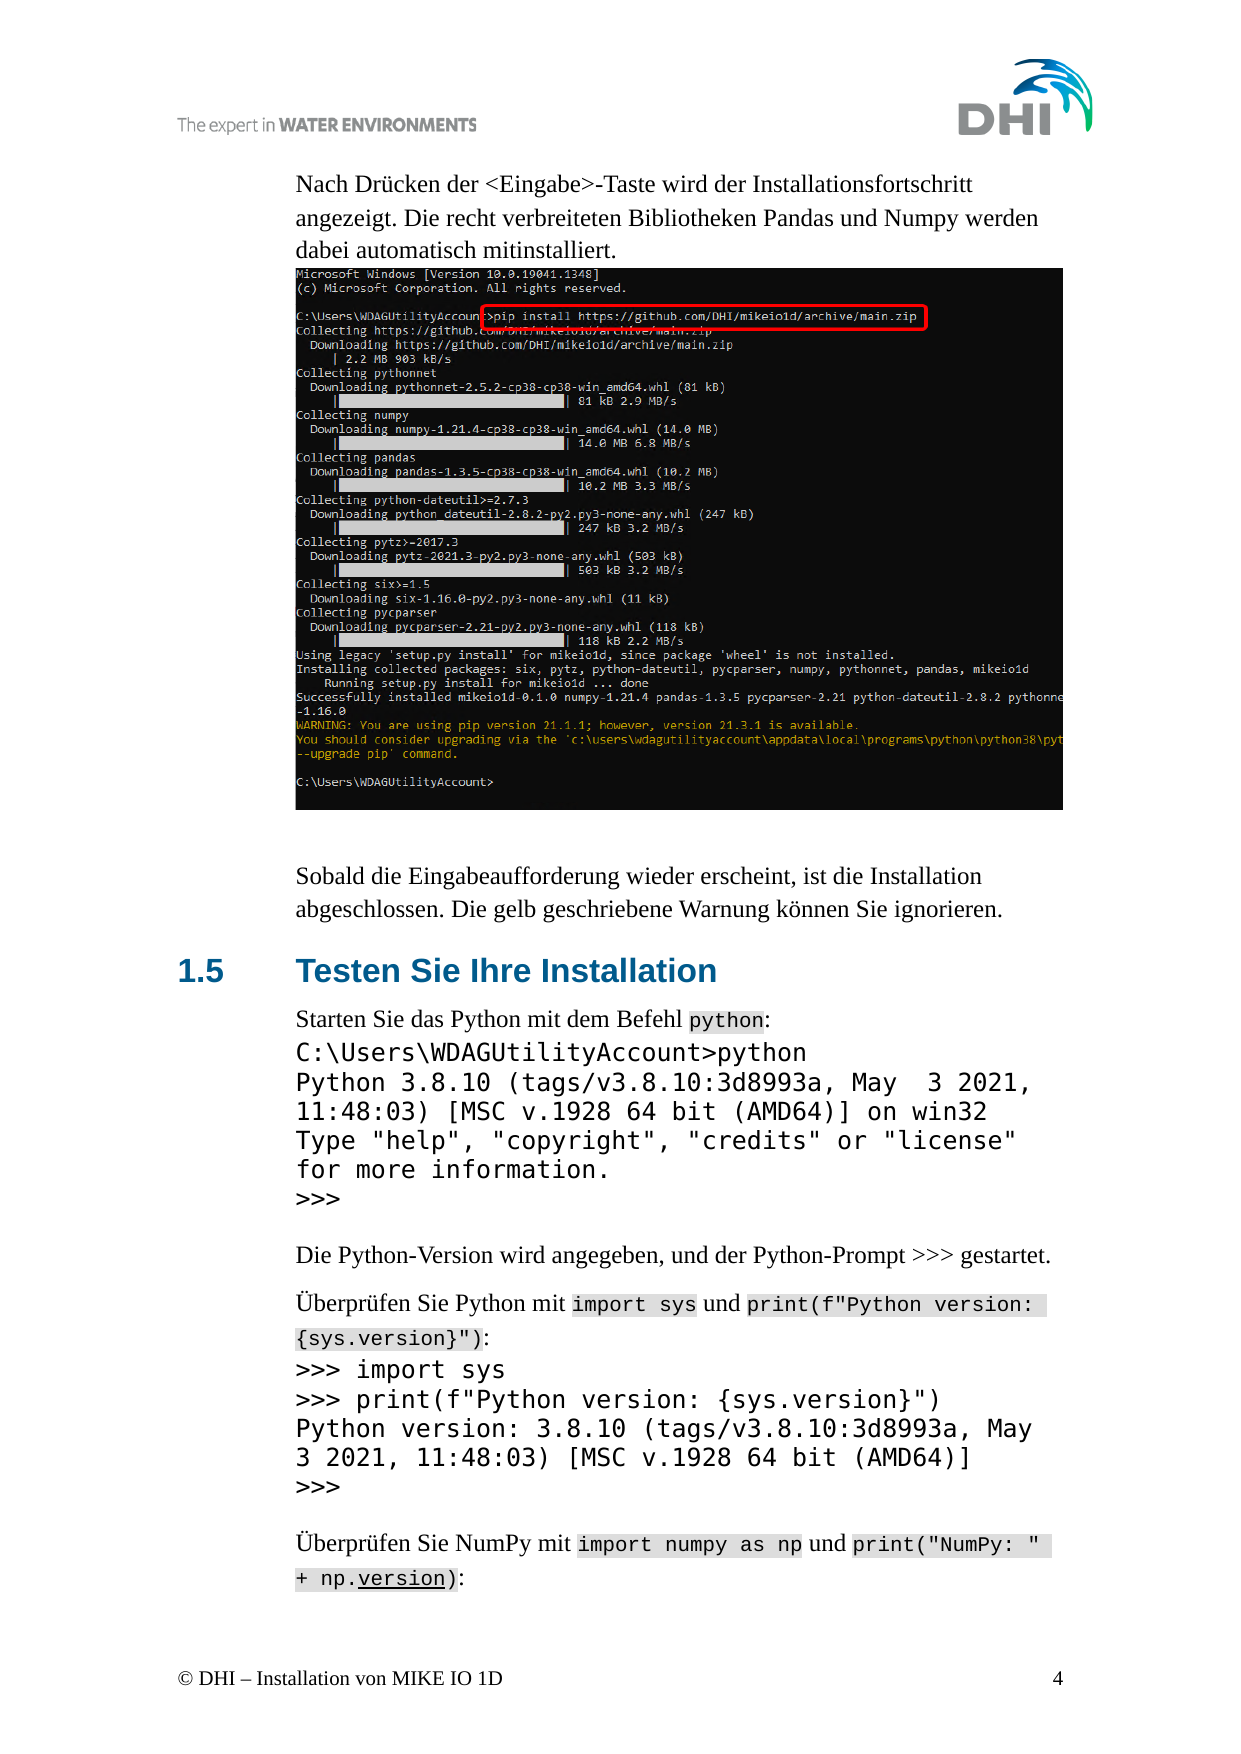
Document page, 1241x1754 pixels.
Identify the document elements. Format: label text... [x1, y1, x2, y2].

text Starten Sie das Python mit dem Befehl python: [295, 1004, 1063, 1034]
subtitle Testen Sie Ihre Installation [177, 951, 1063, 990]
text Überprüfen Sie Python mit import sys und print(f"Python version: {sys.version}"): [295, 1288, 1063, 1351]
text C:\Users\WDAGUtilityAccount>python Python 3.8.10 (tags/v3.8.10:3d8993a, May 3 2021, 11:48:03) [MSC v.1928 64 bit (AMD64)] on win32 Type "help", "copyright", "credits" or "license" for more information. >>> [295, 1038, 1063, 1213]
picture [958, 59, 1093, 135]
text Überprüfen Sie NumPy mit import numpy as np und print("NumPy: " + np.version): [295, 1528, 1063, 1592]
text Nach Drücken der <Eingabe>-Taste wird der Installationsfortschritt angezeigt. Die recht verbreiteten Bibliotheken Pandas und Numpy werden dabei automatisch mitinstalliert. [295, 169, 1063, 264]
picture [295, 268, 1063, 810]
picture [177, 117, 477, 135]
text Die Python-Version wird angegeben, und der Python-Prompt >>> gestartet. [295, 1240, 1063, 1269]
text >>> import sys >>> print(f"Python version: {sys.version}") Python version: 3.8.10 (tags/v3.8.10:3d8993a, May 3 2021, 11:48:03) [MSC v.1928 64 bit (AMD64)] >>> [295, 1356, 1063, 1502]
text Sobald die Eingabeaufforderung wieder erscheint, ist die Installation abgeschlossen. Die gelb geschriebene Warnung können Sie ignorieren. [295, 861, 1063, 923]
